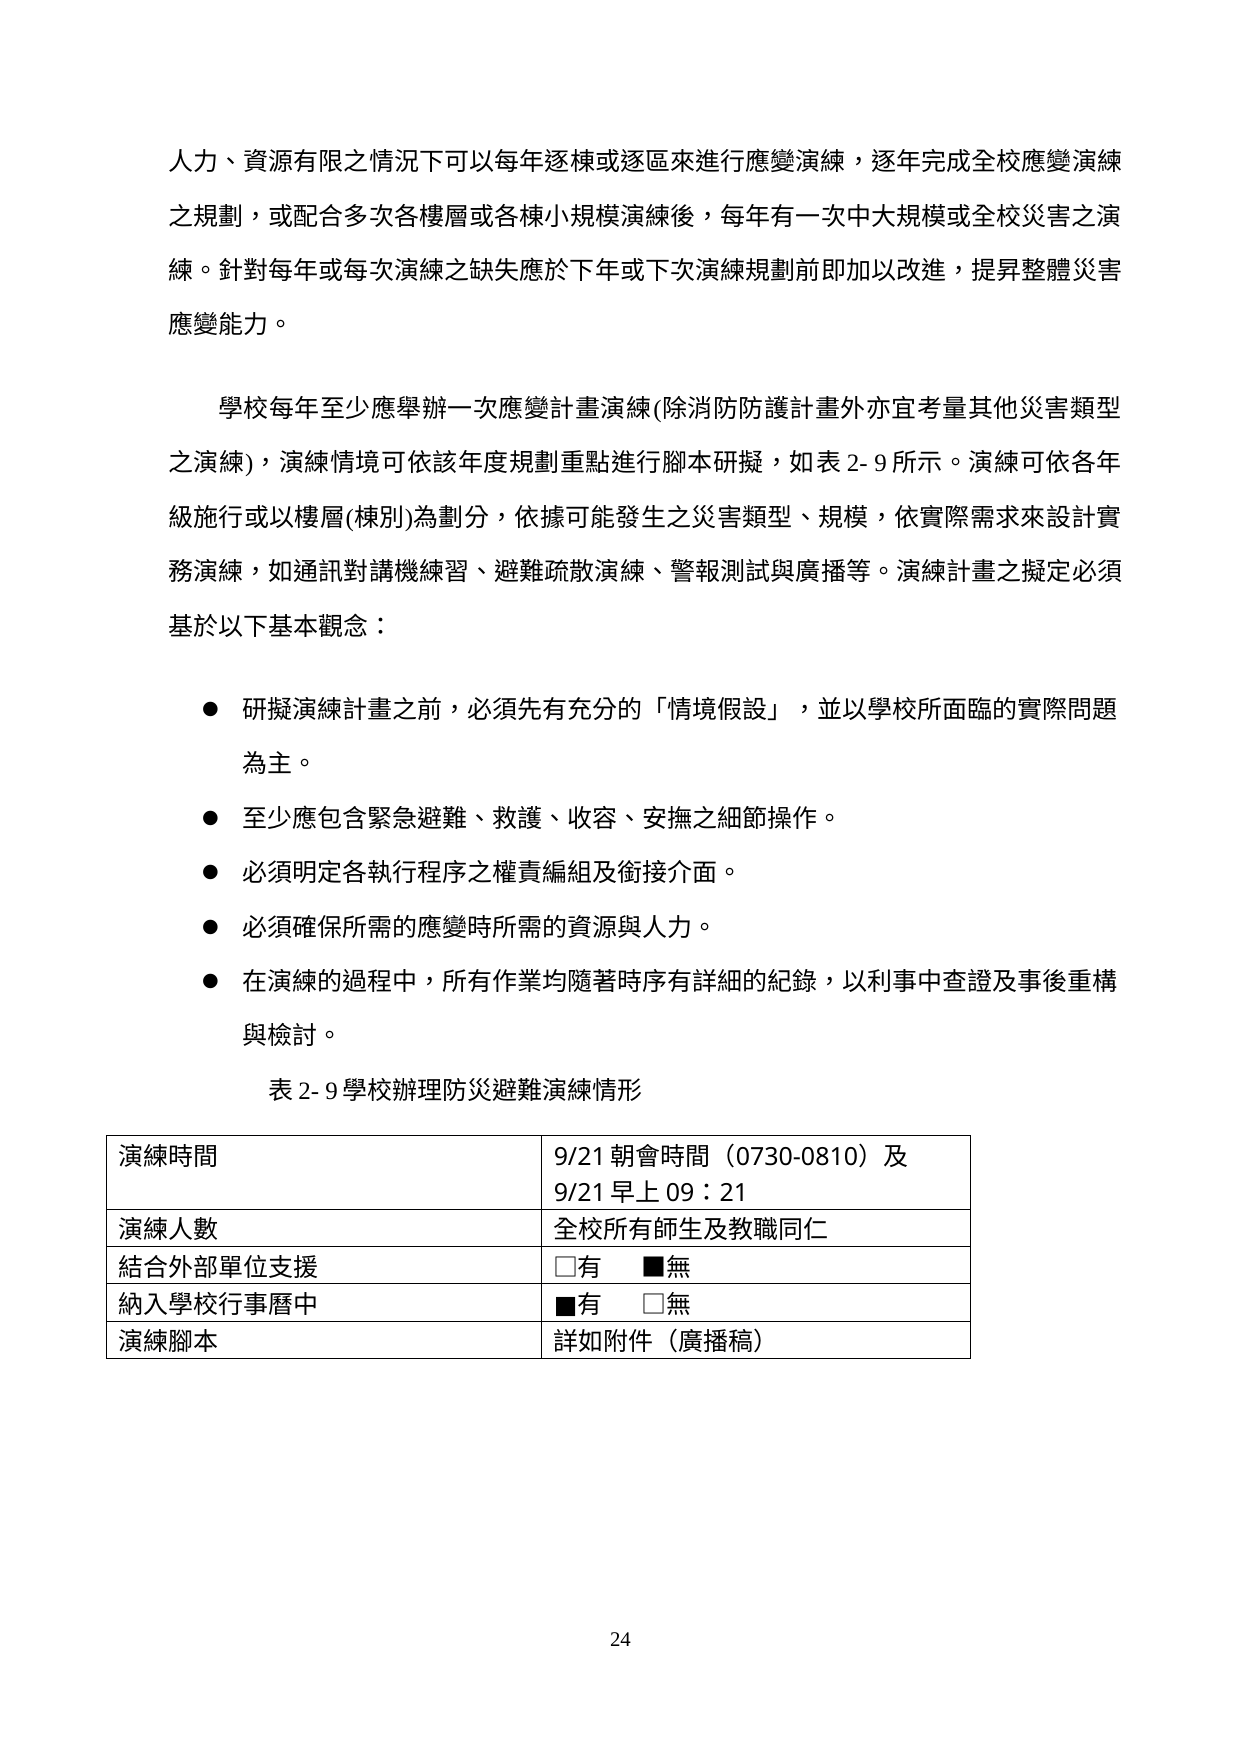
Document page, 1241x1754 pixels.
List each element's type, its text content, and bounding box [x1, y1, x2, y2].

table_header 9/21朝會時間（0730-0810）及9/21早上09：21 [542, 1136, 970, 1209]
list 在演練的過程中，所有作業均隨著時序有詳細的紀錄，以利事中查證及事後重構與檢討。 [201, 961, 1122, 1052]
table_cell □有 ■無 [542, 1247, 970, 1283]
text 學校每年至少應舉辦一次應變計畫演練(除消防防護計畫外亦宜考量其他災害類型之演練)，演練情境可依該年度規劃重點進行腳本研擬，如表2- 9所示。演練可依各年級施行或以樓層(棟別)為劃分，依據可能發生之災害類型、規模，依實際需求來設計實務演練，如通訊對講機練習、避難疏散演練、警報測試與廣播等。演練計畫之擬定必須基於以下基本觀念： [168, 388, 1122, 642]
list 研擬演練計畫之前，必須先有充分的「情境假設」，並以學校所面臨的實際問題為主。 [201, 689, 1122, 780]
table_cell 詳如附件（廣播稿） [542, 1322, 970, 1358]
text 表2- 9學校辦理防災避難演練情形 [118, 1070, 1122, 1135]
table_cell 結合外部單位支援 [107, 1247, 541, 1283]
table_cell 全校所有師生及教職同仁 [542, 1210, 970, 1246]
table_cell ■有 □無 [542, 1284, 970, 1321]
list 必須確保所需的應變時所需的資源與人力。 [201, 907, 1122, 943]
table_cell 納入學校行事曆中 [107, 1284, 541, 1321]
table_cell 演練腳本 [107, 1322, 541, 1358]
list 必須明定各執行程序之權責編組及銜接介面。 [201, 853, 1122, 889]
table_cell 演練人數 [107, 1210, 541, 1246]
list 至少應包含緊急避難、救護、收容、安撫之細節操作。 [201, 798, 1122, 834]
text 人力、資源有限之情況下可以每年逐棟或逐區來進行應變演練，逐年完成全校應變演練之規劃，或配合多次各樓層或各棟小規模演練後，每年有一次中大規模或全校災害之演練。針對每年或每次演練之缺失應於下年或下次演練規劃前即加以改進，提昇整體災害應變能力。 [168, 142, 1122, 341]
table_header 演練時間 [107, 1136, 541, 1209]
